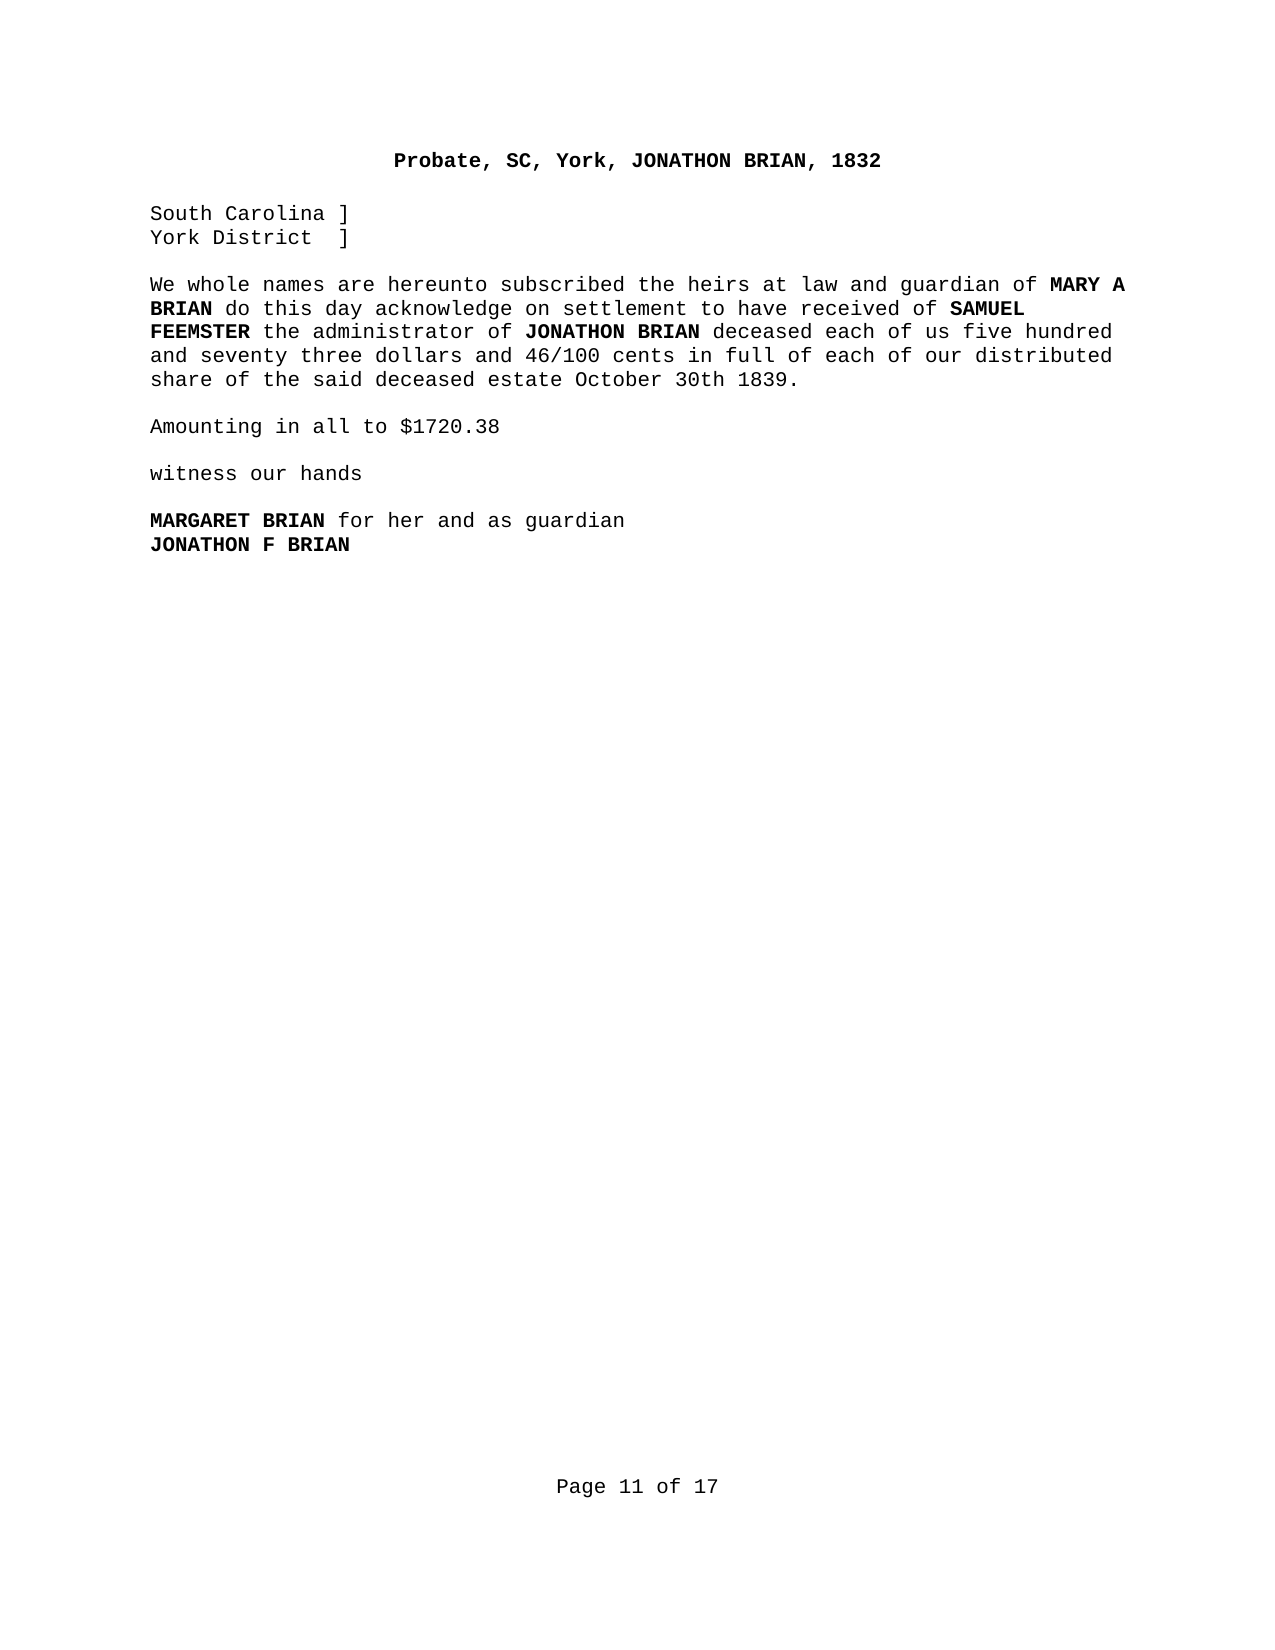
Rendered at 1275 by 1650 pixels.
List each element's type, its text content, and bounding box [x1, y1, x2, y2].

text We whole names are hereunto subscribed the heirs at law and guardian of Mary a BRIAN do this day acknowledge on settlement to have received of samuel feemster the administrator of jonathon BRIAN deceased each of us five hundred and seventy three dollars and 46/100 cents in full of each of our distributed share of the said deceased estate October 30th 1839. [150, 274, 1125, 392]
text witness our hands [150, 463, 1125, 487]
text Margaret BRIAN for her and as guardian [150, 511, 1125, 534]
text Amounting in all to $1720.38 [150, 416, 1125, 439]
text York District ] [150, 227, 1125, 250]
text jonathon F BRIAN [150, 534, 1125, 558]
text South Carolina ] [150, 203, 1125, 227]
